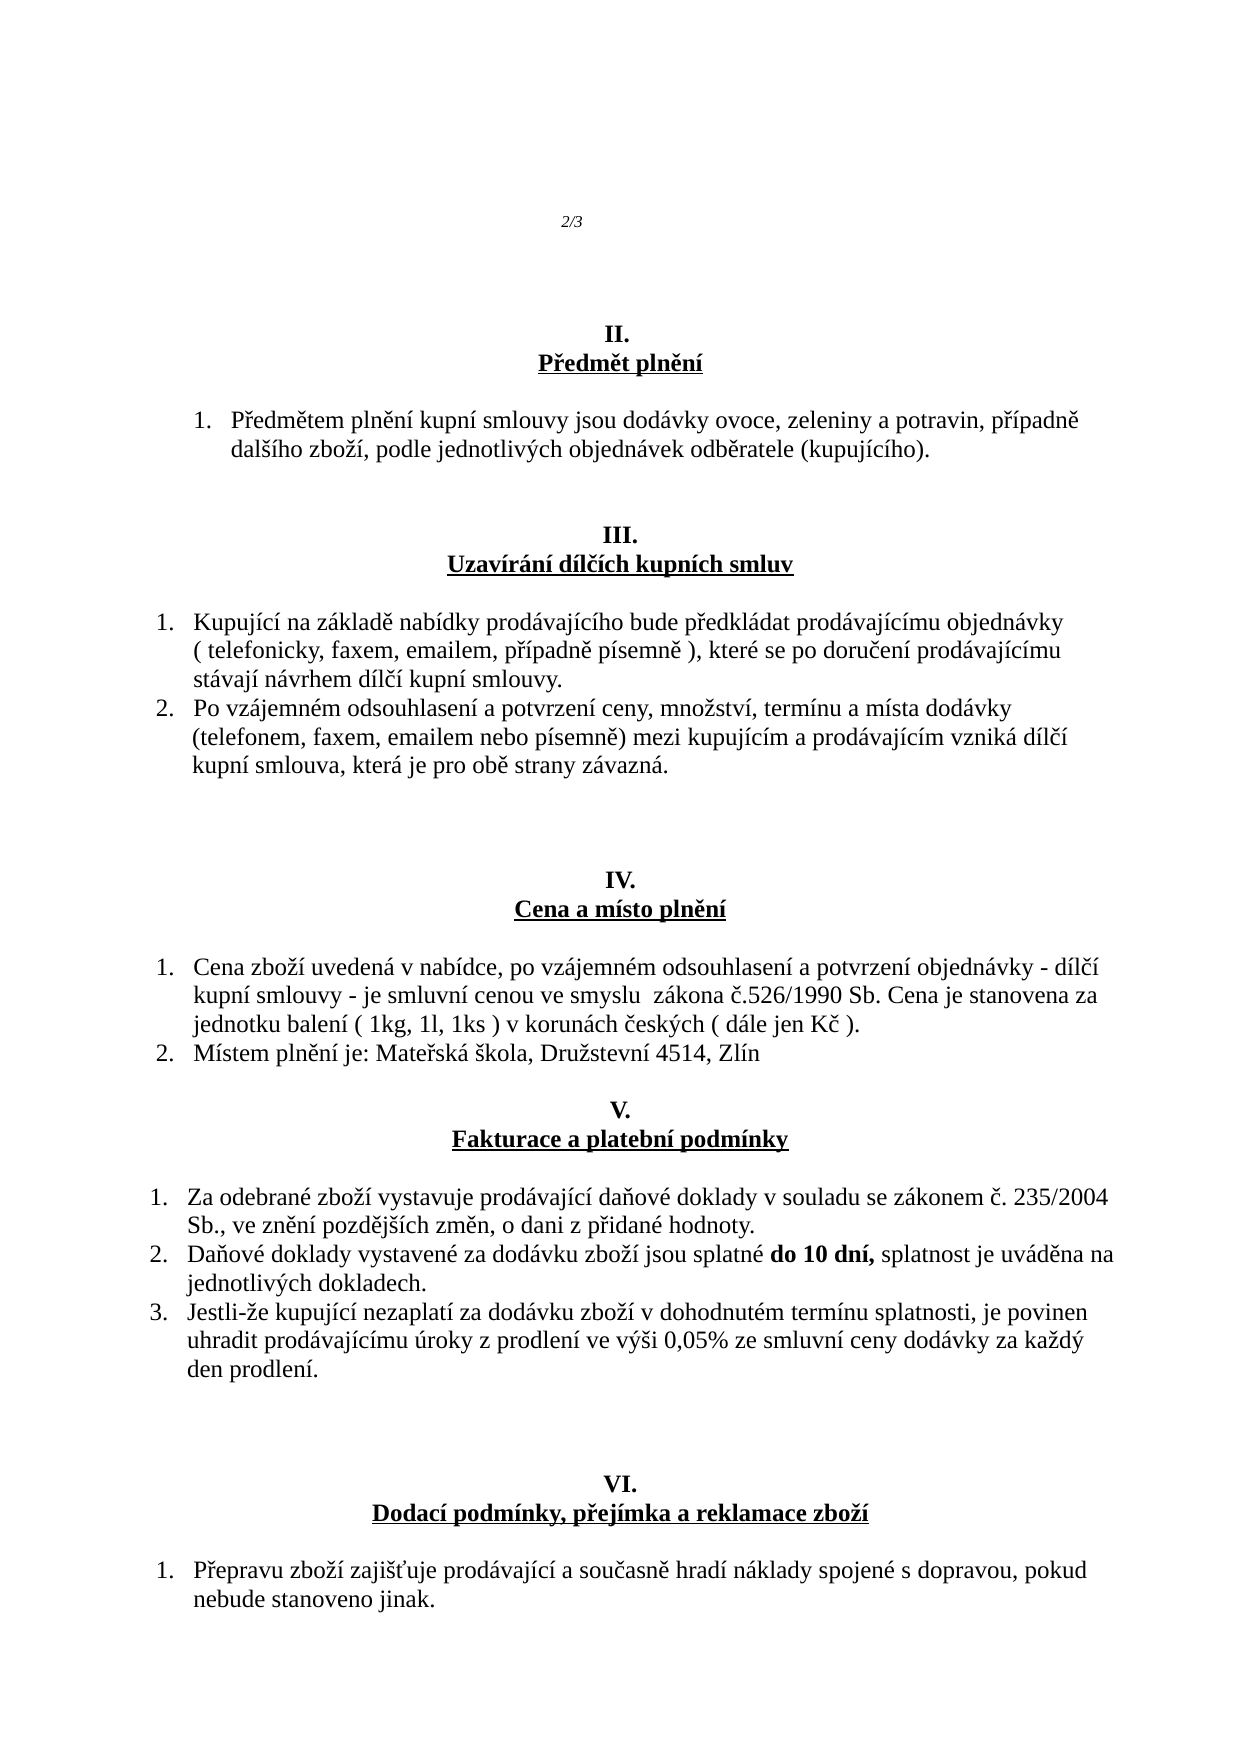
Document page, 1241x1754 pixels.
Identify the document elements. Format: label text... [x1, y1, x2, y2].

text IV. [118, 866, 1122, 894]
subtitle Předmět plnění [118, 348, 1122, 377]
text V. [118, 1096, 1122, 1124]
text III. [118, 521, 1122, 549]
subtitle Dodací podmínky, přejímka a reklamace zboží [118, 1498, 1122, 1527]
list Po vzájemném odsouhlasení a potvrzení ceny, množství, termínu a místa dodávky [156, 693, 1122, 722]
text 3. Jestli-že kupující nezaplatí za dodávku zboží v dohodnutém termínu splatnosti, je povinen uhradit prodávajícímu úroky z prodlení ve výši 0,05% ze smluvní ceny dodávky za každý den prodlení. [149, 1297, 1122, 1383]
subtitle Uzavírání dílčích kupních smluv [118, 549, 1122, 578]
list Kupující na základě nabídky prodávajícího bude předkládat prodávajícímu objednávky ( telefonicky, faxem, emailem, případně písemně ), které se po doručení prodávajícímu stávají návrhem dílčí kupní smlouvy. [156, 607, 1122, 693]
subtitle Cena a místo plnění [118, 894, 1122, 923]
text VI. [118, 1469, 1122, 1498]
text 2/3 [118, 204, 1122, 233]
list Za odebrané zboží vystavuje prodávající daňové doklady v souladu se zákonem č. 235/2004 Sb., ve znění pozdějších změn, o dani z přidané hodnoty. [149, 1182, 1122, 1239]
text Fakturace a platební podmínky [118, 1124, 1122, 1153]
text 2. Daňové doklady vystavené za dodávku zboží jsou splatné do 10 dní, splatnost je uváděna na jednotlivých dokladech. [149, 1239, 1122, 1297]
list Cena zboží uvedená v nabídce, po vzájemném odsouhlasení a potvrzení objednávky - dílčí kupní smlouvy - je smluvní cenou ve smyslu zákona č.526/1990 Sb. Cena je stanovena za jednotku balení ( 1kg, 1l, 1ks ) v korunách českých ( dále jen Kč ). [156, 952, 1122, 1038]
list Přepravu zboží zajišťuje prodávající a současně hradí náklady spojené s dopravou, pokud nebude stanoveno jinak. [156, 1556, 1122, 1613]
list Místem plnění je: Mateřská škola, Družstevní 4514, Zlín [156, 1038, 1122, 1067]
text II. [118, 319, 1122, 348]
text (telefonem, faxem, emailem nebo písemně) mezi kupujícím a prodávajícím vzniká dílčí kupní smlouva, která je pro obě strany závazná. [192, 722, 1122, 779]
list Předmětem plnění kupní smlouvy jsou dodávky ovoce, zeleniny a potravin, případně dalšího zboží, podle jednotlivých objednávek odběratele (kupujícího). [193, 406, 1122, 463]
